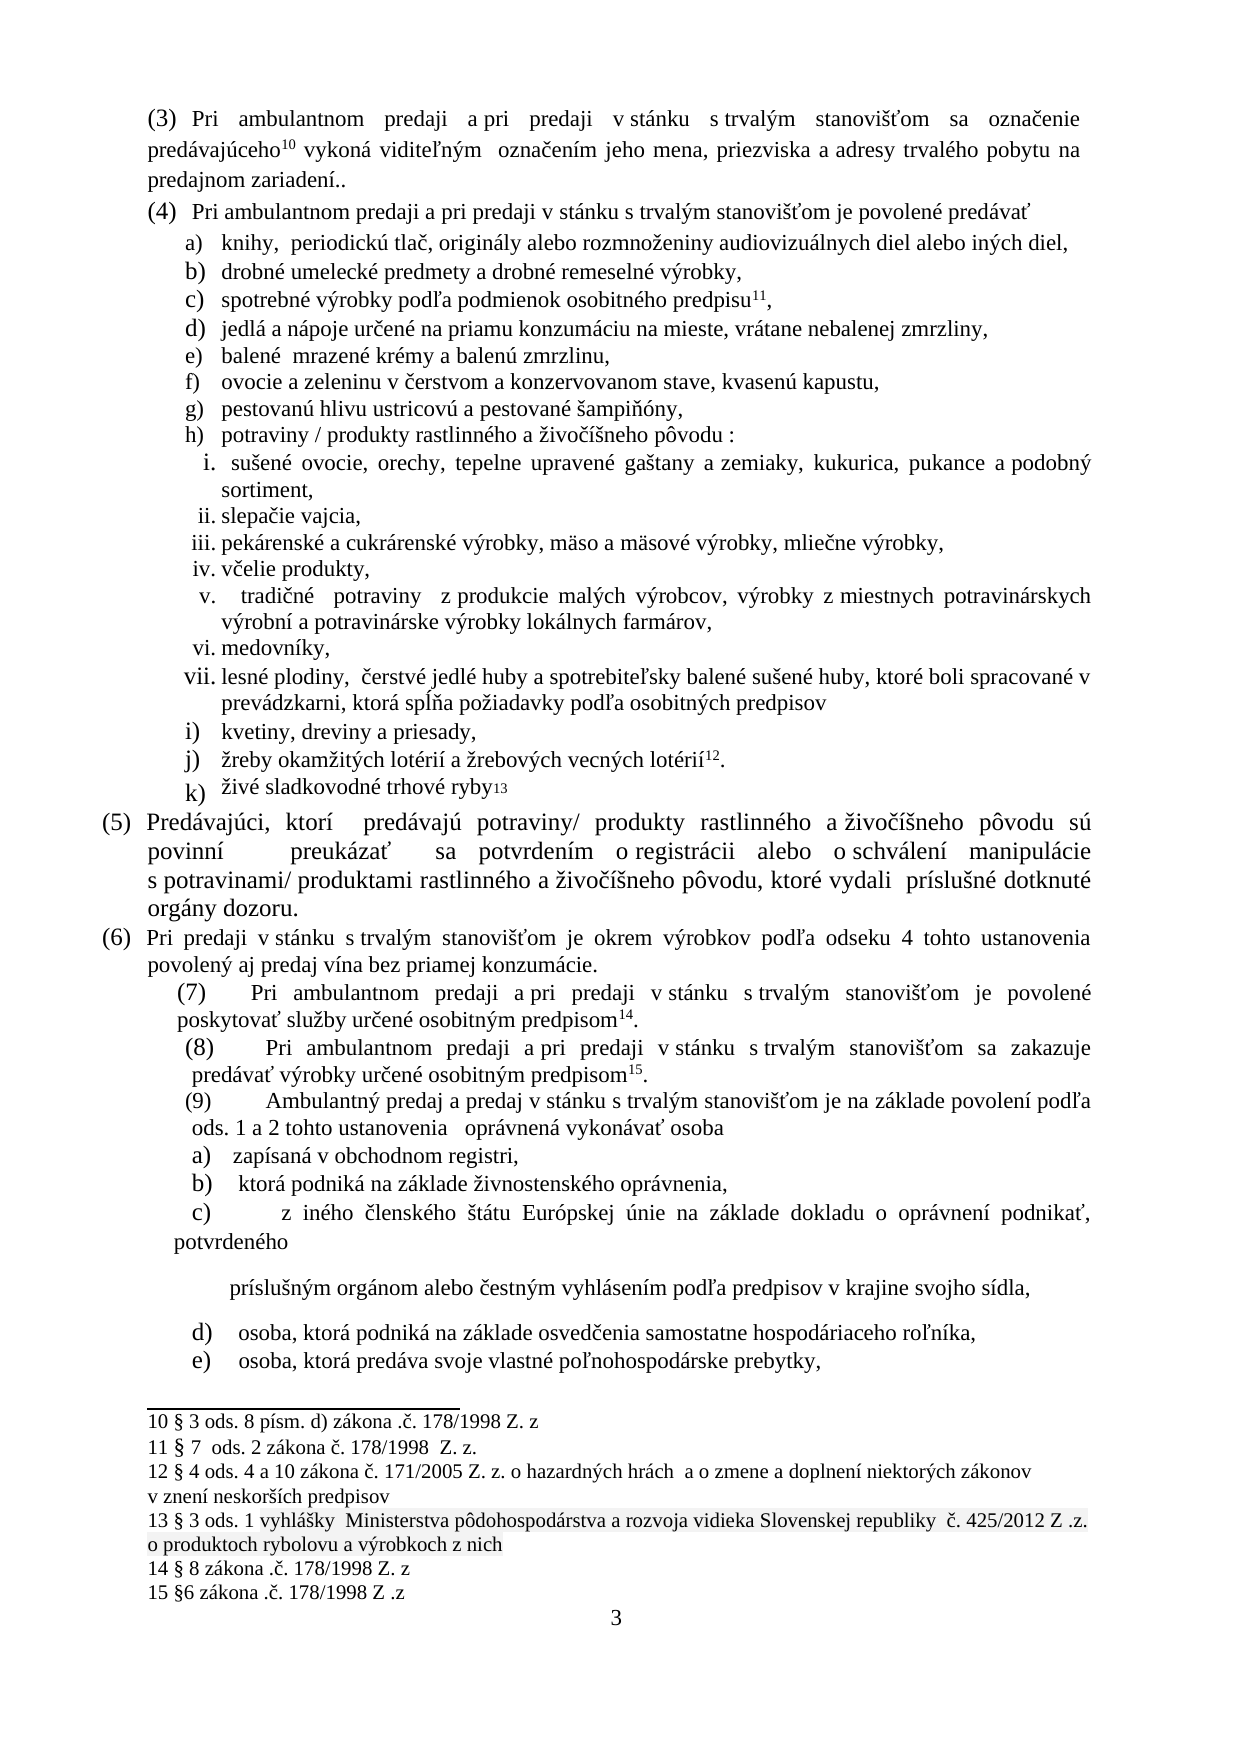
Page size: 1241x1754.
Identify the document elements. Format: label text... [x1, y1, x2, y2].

list § 8 zákona .č. 178/1998 Z. z [147, 1556, 1091, 1580]
list pestovanú hlivu ustricovú a pestované šampiňóny, [185, 395, 1091, 421]
list pekárenské a cukrárenské výrobky, mäso a mäsové výrobky, mliečne výrobky, [216, 529, 1091, 555]
list žreby okamžitých lotérií a žrebových vecných lotérií. [185, 744, 1091, 773]
list osoba, ktorá podniká na základe osvedčenia samostatne hospodáriaceho roľníka, [147, 1317, 1091, 1346]
list balené mrazené krémy a balenú zmrzlinu, [185, 342, 1091, 368]
list živé sladkovodné trhové ryby [185, 773, 1091, 807]
list spotrebné výrobky podľa podmienok osobitného predpisu, [185, 284, 1091, 313]
list slepačie vajcia, [216, 503, 1091, 529]
list § 7 ods. 2 zákona č. 178/1998 Z. z. [147, 1433, 1091, 1459]
list § 4 ods. 4 a 10 zákona č. 171/2005 Z. z. o hazardných hrách a o zmene a doplnení niektorých zákonov v znení neskorších predpisov [147, 1459, 1091, 1508]
list Pri predaji v stánku s trvalým stanovišťom je okrem výrobkov podľa odseku 4 tohto ustanovenia povolený aj predaj vína bez priamej konzumácie. [102, 922, 1091, 977]
list jedlá a nápoje určené na priamu konzumáciu na mieste, vrátane nebalenej zmrzliny, [185, 313, 1091, 342]
list § 3 ods. 8 písm. d) zákona .č. 178/1998 Z. z [147, 1409, 1091, 1433]
list §6 zákona .č. 178/1998 Z .z [147, 1580, 1091, 1604]
list včelie produkty, [216, 555, 1091, 582]
list osoba, ktorá predáva svoje vlastné poľnohospodárske prebytky, [174, 1346, 1091, 1374]
list Pri ambulantnom predaji a pri predaji v stánku s trvalým stanovišťom je povolené poskytovať služby určené osobitným predpisom. [177, 977, 1091, 1032]
list z iného členského štátu Európskej únie na základe dokladu o oprávnení podnikať, potvrdeného [174, 1198, 1091, 1255]
list Pri ambulantnom predaji a pri predaji v stánku s trvalým stanovišťom sa zakazuje predávať výrobky určené osobitným predpisom. [185, 1032, 1091, 1087]
list lesné plodiny, čerstvé jedlé huby a spotrebiteľsky balené sušené huby, ktoré boli spracované v prevádzkarni, ktorá spĺňa požiadavky podľa osobitných predpisov [216, 661, 1091, 716]
list sušené ovocie, orechy, tepelne upravené gaštany a zemiaky, kukurica, pukance a podobný sortiment, [216, 447, 1091, 503]
list kvetiny, dreviny a priesady, [185, 716, 1091, 744]
text príslušným orgánom alebo čestným vyhlásením podľa predpisov v krajine svojho sídla, [174, 1272, 1091, 1301]
list Pri ambulantnom predaji a pri predaji v stánku s trvalým stanovišťom je povolené predávať [147, 196, 1080, 225]
list Ambulantný predaj a predaj v stánku s trvalým stanovišťom je na základe povolení podľa ods. 1 a 2 tohto ustanovenia oprávnená vykonávať osoba [185, 1087, 1091, 1140]
list potraviny / produkty rastlinného a živočíšneho pôvodu : [185, 421, 1091, 447]
list drobné umelecké predmety a drobné remeselné výrobky, [185, 256, 1091, 284]
list medovníky, [216, 634, 1091, 661]
list Pri ambulantnom predaji a pri predaji v stánku s trvalým stanovišťom sa označenie predávajúceho vykoná viditeľným označením jeho mena, priezviska a adresy trvalého pobytu na predajnom zariadení.. [147, 103, 1080, 193]
list Predávajúci, ktorí predávajú potraviny/ produkty rastlinného a živočíšneho pôvodu sú povinní preukázať sa potvrdením o registrácii alebo o schválení manipulácie s potravinami/ produktami rastlinného a živočíšneho pôvodu, ktoré vydali príslušné dotknuté orgány dozoru. [102, 807, 1091, 922]
list tradičné potraviny z produkcie malých výrobcov, výrobky z miestnych potravinárskych výrobní a potravinárske výrobky lokálnych farmárov, [216, 582, 1091, 634]
list zapísaná v obchodnom registri, [147, 1140, 1091, 1169]
list ktorá podniká na základe živnostenského oprávnenia, [147, 1169, 1091, 1197]
list ovocie a zeleninu v čerstvom a konzervovanom stave, kvasenú kapustu, [185, 368, 1091, 395]
list § 3 ods. 1 vyhlášky Ministerstva pôdohospodárstva a rozvoja vidieka Slovenskej republiky č. 425/2012 Z .z. o produktoch rybolovu a výrobkoch z nich [147, 1508, 1091, 1556]
list knihy, periodickú tlač, originály alebo rozmnoženiny audiovizuálnych diel alebo iných diel, [185, 229, 1091, 256]
